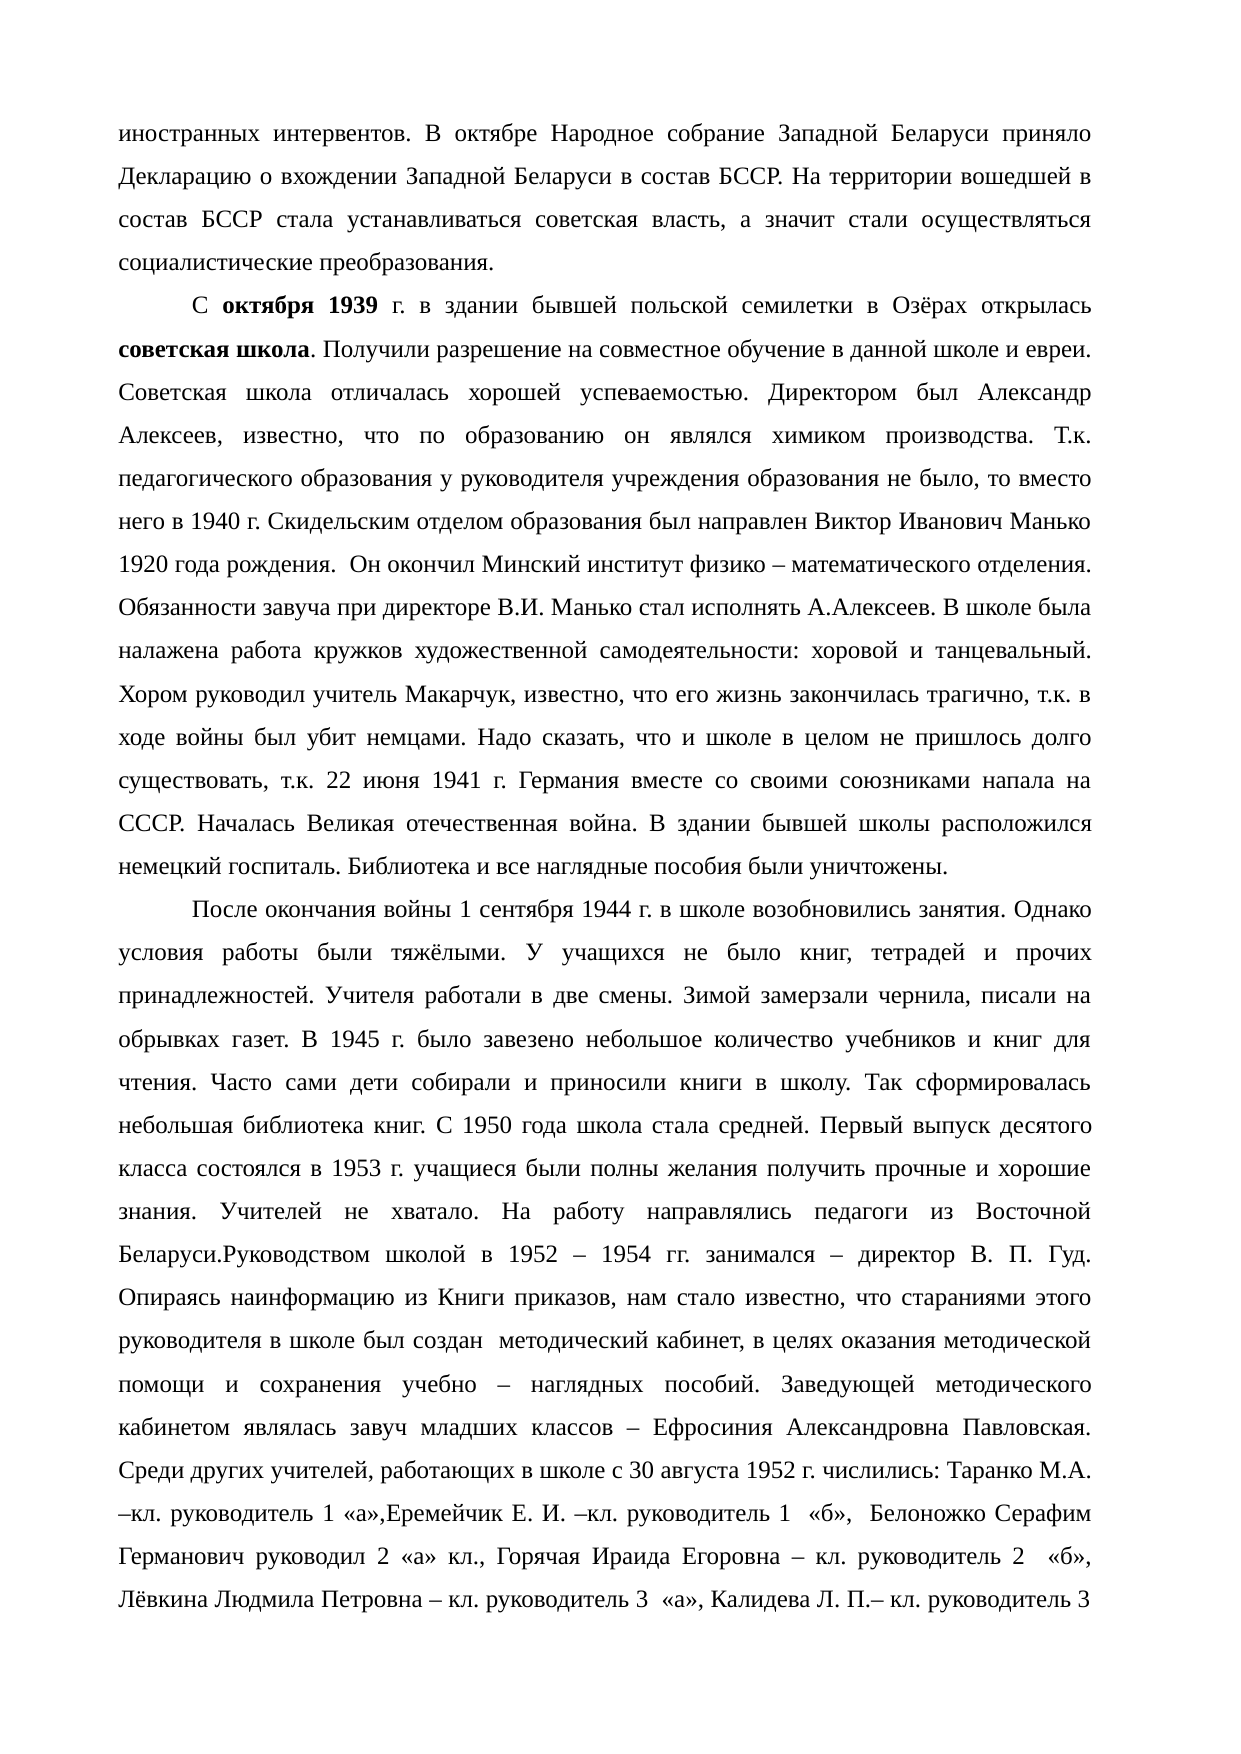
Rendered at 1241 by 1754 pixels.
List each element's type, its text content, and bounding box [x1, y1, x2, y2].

text После окончания войны 1 сентября 1944 г. в школе возобновились занятия. Однако условия работы были тяжёлыми. У учащихся не было книг, тетрадей и прочих принадлежностей. Учителя работали в две смены. Зимой замерзали чернила, писали на обрывках газет. В 1945 г. было завезено небольшое количество учебников и книг для чтения. Часто сами дети собирали и приносили книги в школу. Так сформировалась небольшая библиотека книг. С 1950 года школа стала средней. Первый выпуск десятого класса состоялся в 1953 г. учащиеся были полны желания получить прочные и хорошие знания. Учителей не хватало. На работу направлялись педагоги из Восточной Беларуси.Руководством школой в 1952 – 1954 гг. занимался – директор В. П. Гуд. Опираясь наинформацию из Книги приказов, нам стало известно, что стараниями этого руководителя в школе был создан методический кабинет, в целях оказания методической помощи и сохранения учебно – наглядных пособий. Заведующей методического кабинетом являлась завуч младших классов – Ефросиния Александровна Павловская. Среди других учителей, работающих в школе с 30 августа 1952 г. числились: Таранко М.А. –кл. руководитель 1 «а»,Еремейчик Е. И. –кл. руководитель 1 «б», Белоножко Серафим Германович руководил 2 «а» кл., Горячая Ираида Егоровна – кл. руководитель 2 «б», Лёвкина Людмила Петровна – кл. руководитель 3 «а», Калидева Л. П.– кл. руководитель 3 [118, 894, 1092, 1613]
text С октября 1939 г. в здании бывшей польской семилетки в Озёрах открылась советская школа. Получили разрешение на совместное обучение в данной школе и евреи. Советская школа отличалась хорошей успеваемостью. Директором был Александр Алексеев, известно, что по образованию он являлся химиком производства. Т.к. педагогического образования у руководителя учреждения образования не было, то вместо него в 1940 г. Скидельским отделом образования был направлен Виктор Иванович Манько 1920 года рождения. Он окончил Минский институт физико – математического отделения. Обязанности завуча при директоре В.И. Манько стал исполнять А.Алексеев. В школе была налажена работа кружков художественной самодеятельности: хоровой и танцевальный. Хором руководил учитель Макарчук, известно, что его жизнь закончилась трагично, т.к. в ходе войны был убит немцами. Надо сказать, что и школе в целом не пришлось долго существовать, т.к. 22 июня 1941 г. Германия вместе со своими союзниками напала на СССР. Началась Великая отечественная война. В здании бывшей школы расположился немецкий госпиталь. Библиотека и все наглядные пособия были уничтожены. [118, 291, 1092, 880]
text иностранных интервентов. В октябре Народное собрание Западной Беларуси приняло Декларацию о вхождении Западной Беларуси в состав БССР. На территории вошедшей в состав БССР стала устанавливаться советская власть, а значит стали осуществляться социалистические преобразования. [118, 118, 1092, 276]
